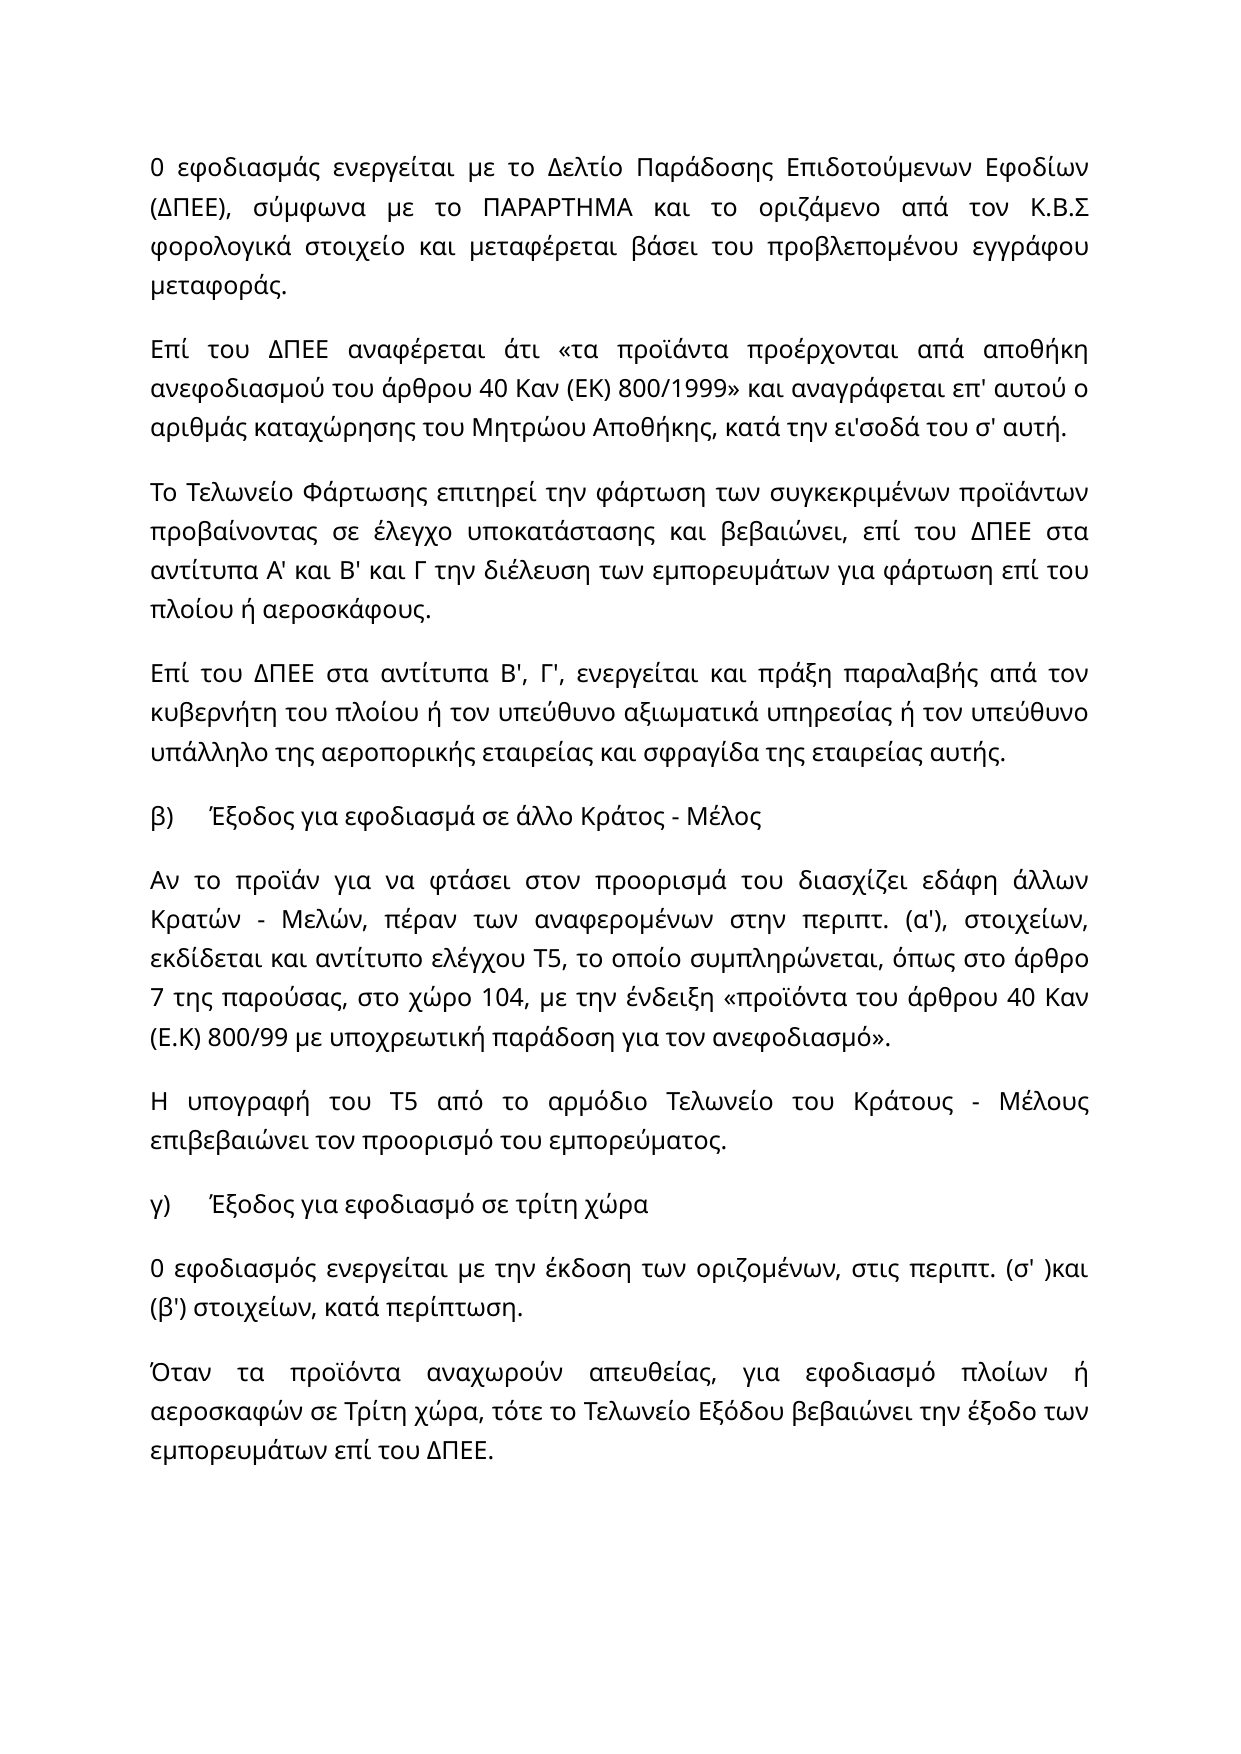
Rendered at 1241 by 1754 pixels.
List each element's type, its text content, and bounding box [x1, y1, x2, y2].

text Η υπογραφή του Τ5 από το αρμόδιο Τελωνείο του Κράτους - Μέλους επιβεβαιώνει τον προορισμό του εμπορεύματος. [150, 1083, 1090, 1157]
text Το Τελωνείο Φάρτωσης επιτηρεί την φάρτωση των συγκεκριμένων προϊάντων προβαίνοντας σε έλεγχο υποκατάστασης και βεβαιώνει, επί του ΔΠΕΕ στα αντίτυπα Α' και Β' και Γ την διέλευση των εμπορευμάτων για φάρτωση επί του πλοίου ή αεροσκάφους. [150, 474, 1090, 626]
text Επί του ΔΠΕΕ αναφέρεται άτι «τα προϊάντα προέρχονται απά αποθήκη ανεφοδιασμού του άρθρου 40 Καν (ΕΚ) 800/1999» και αναγράφεται επ' αυτού ο αριθμάς καταχώρησης του Μητρώου Αποθήκης, κατά την ει'σοδά του σ' αυτή. [150, 332, 1090, 444]
text Αν το προϊάν για να φτάσει στον προορισμά του διασχίζει εδάφη άλλων Κρατών - Μελών, πέραν των αναφερομένων στην περιπτ. (α'), στοιχείων, εκδίδεται και αντίτυπο ελέγχου Τ5, το οποίο συμπληρώνεται, όπως στο άρθρο 7 της παρούσας, στο χώρο 104, με την ένδειξη «προϊόντα του άρθρου 40 Καν (Ε.Κ) 800/99 με υποχρεωτική παράδοση για τον ανεφοδιασμό». [150, 862, 1090, 1053]
text 0 εφοδιασμός ενεργείται με την έκδοση των οριζομένων, στις περιπτ. (σ' )και (β') στοιχείων, κατά περίπτωση. [150, 1251, 1090, 1324]
text Όταν τα προϊόντα αναχωρούν απευθείας, για εφοδιασμό πλοίων ή αεροσκαφών σε Τρίτη χώρα, τότε το Τελωνείο Εξόδου βεβαιώνει την έξοδο των εμπορευμάτων επί του ΔΠΕΕ. [150, 1354, 1090, 1467]
list β) Έξοδος για εφοδιασμά σε άλλο Κράτος - Μέλος [150, 798, 1090, 832]
list γ) Έξοδος για εφοδιασμό σε τρίτη χώρα [150, 1187, 1090, 1221]
text Επί του ΔΠΕΕ στα αντίτυπα Β', Γ', ενεργείται και πράξη παραλαβής απά τον κυβερνήτη του πλοίου ή τον υπεύθυνο αξιωματικά υπηρεσίας ή τον υπεύθυνο υπάλληλο της αεροπορικής εταιρείας και σφραγίδα της εταιρείας αυτής. [150, 656, 1090, 768]
text 0 εφοδιασμάς ενεργείται με το Δελτίο Παράδοσης Επιδοτούμενων Εφοδίων (ΔΠΕΕ), σύμφωνα με το ΠΑΡΑΡΤΗΜΑ και το οριζάμενο απά τον Κ.Β.Σ φορολογικά στοιχείο και μεταφέρεται βάσει του προβλεπομένου εγγράφου μεταφοράς. [150, 150, 1090, 302]
